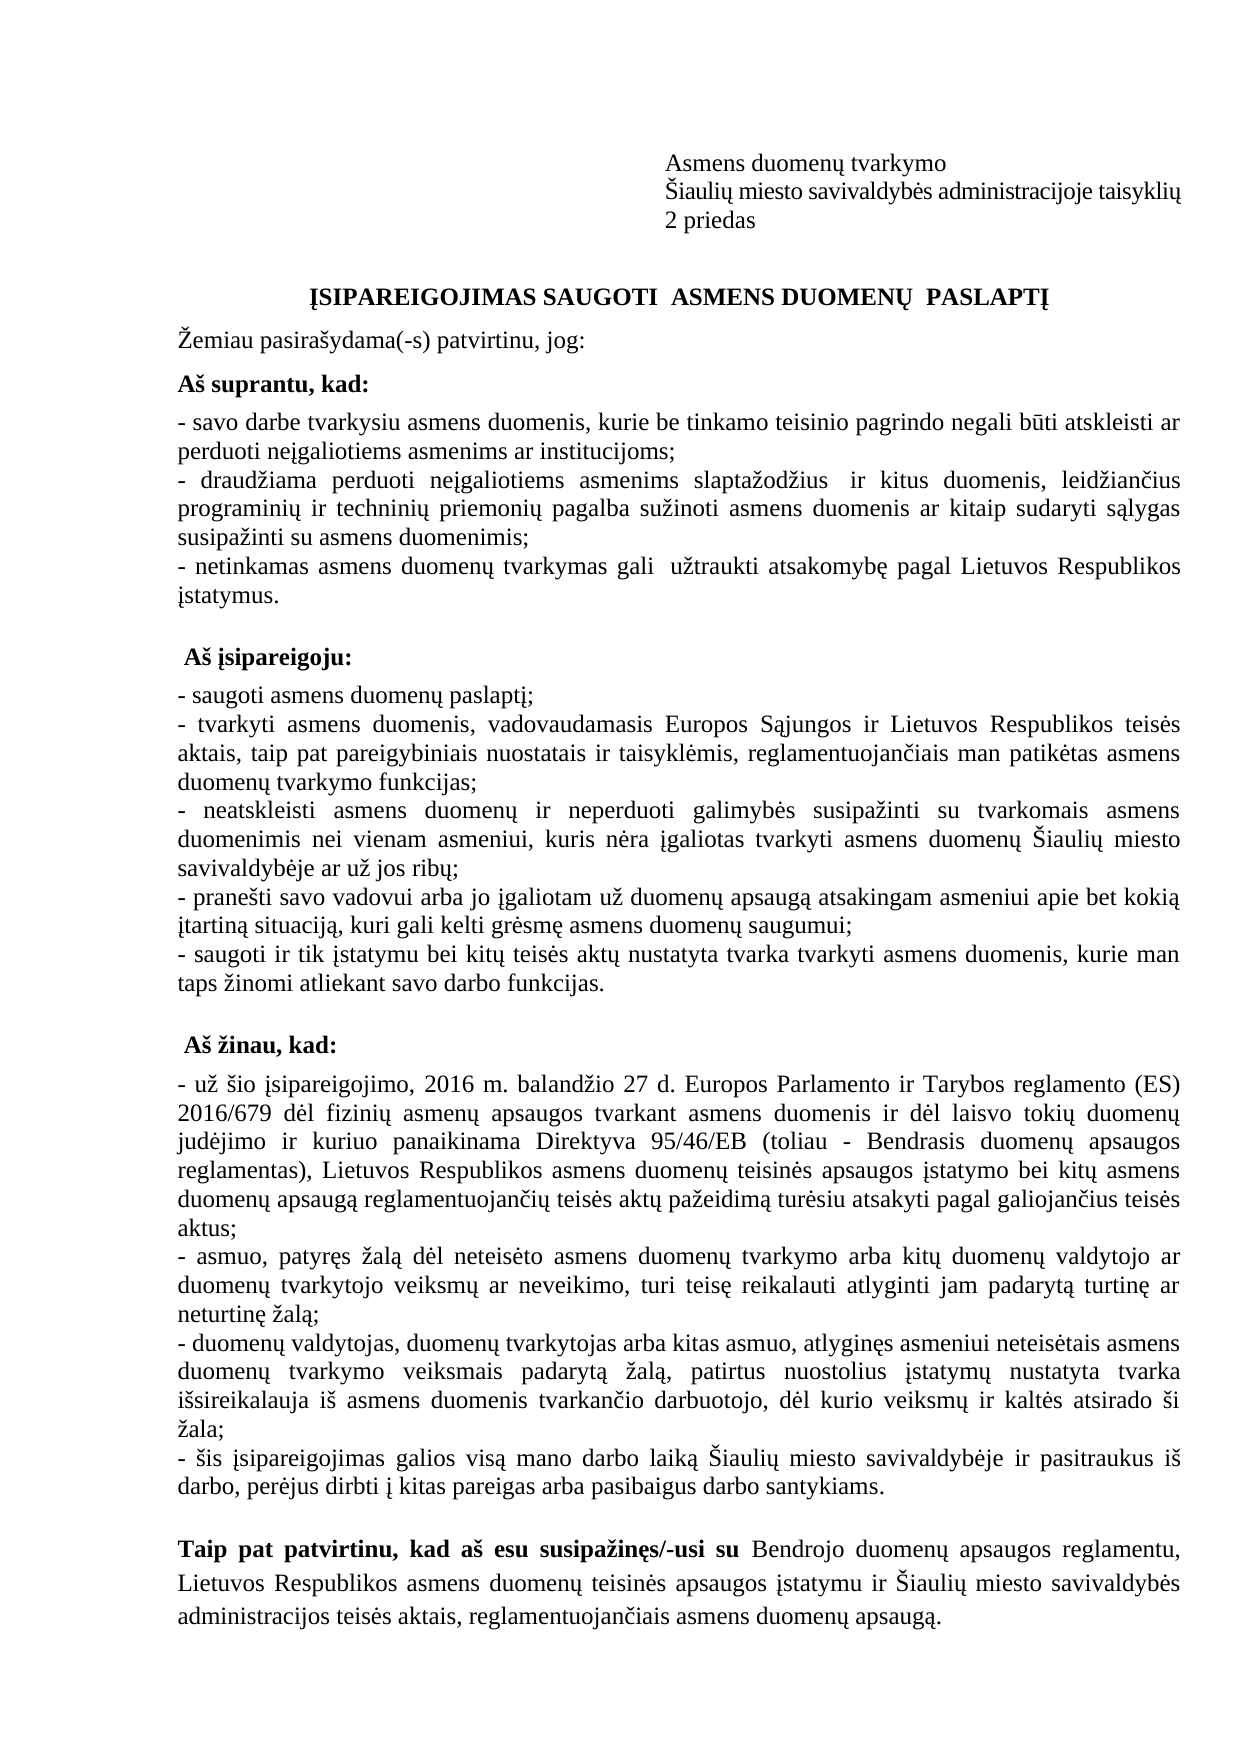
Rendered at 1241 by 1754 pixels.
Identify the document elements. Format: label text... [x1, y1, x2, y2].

text - šis įsipareigojimas galios visą mano darbo laiką Šiaulių miesto savivaldybėje ir pasitraukus iš darbo, perėjus dirbti į kitas pareigas arba pasibaigus darbo santykiams. [177, 1443, 1181, 1500]
text Taip pat patvirtinu, kad aš esu susipažinęs/-usi su Bendrojo duomenų apsaugos reglamentu, Lietuvos Respublikos asmens duomenų teisinės apsaugos įstatymu ir Šiaulių miesto savivaldybės administracijos teisės aktais, reglamentuojančiais asmens duomenų apsaugą. [177, 1529, 1181, 1630]
text - asmuo, patyręs žalą dėl neteisėto asmens duomenų tvarkymo arba kitų duomenų valdytojo ar duomenų tvarkytojo veiksmų ar neveikimo, turi teisę reikalauti atlyginti jam padarytą turtinę ar neturtinę žalą; [177, 1241, 1181, 1328]
text Aš įsipareigoju: [177, 637, 1181, 671]
text - savo darbe tvarkysiu asmens duomenis, kurie be tinkamo teisinio pagrindo negali būti atskleisti ar perduoti neįgaliotiems asmenims ar institucijoms; [177, 407, 1181, 465]
text - tvarkyti asmens duomenis, vadovaudamasis Europos Sąjungos ir Lietuvos Respublikos teisės aktais, taip pat pareigybiniais nuostatais ir taisyklėmis, reglamentuojančiais man patikėtas asmens duomenų tvarkymo funkcijas; [177, 709, 1181, 796]
text Asmens duomenų tvarkymo [664, 148, 1181, 176]
text 2 priedas [664, 205, 1181, 234]
text - saugoti ir tik įstatymu bei kitų teisės aktų nustatyta tvarka tvarkyti asmens duomenis, kurie man taps žinomi atliekant savo darbo funkcijas. [177, 939, 1181, 997]
text Aš žinau, kad: [177, 1026, 1181, 1059]
text - duomenų valdytojas, duomenų tvarkytojas arba kitas asmuo, atlyginęs asmeniui neteisėtais asmens duomenų tvarkymo veiksmais padarytą žalą, patirtus nuostolius įstatymų nustatyta tvarka išsireikalauja iš asmens duomenis tvarkančio darbuotojo, dėl kurio veiksmų ir kaltės atsirado ši žala; [177, 1328, 1181, 1443]
text Aš suprantu, kad: [177, 364, 1181, 398]
text - už šio įsipareigojimo, 2016 m. balandžio 27 d. Europos Parlamento ir Tarybos reglamento (ES) 2016/679 dėl fizinių asmenų apsaugos tvarkant asmens duomenis ir dėl laisvo tokių duomenų judėjimo ir kuriuo panaikinama Direktyva 95/46/EB (toliau - Bendrasis duomenų apsaugos reglamentas), Lietuvos Respublikos asmens duomenų teisinės apsaugos įstatymo bei kitų asmens duomenų apsaugą reglamentuojančių teisės aktų pažeidimą turėsiu atsakyti pagal galiojančius teisės aktus; [177, 1069, 1181, 1241]
text Šiaulių miesto savivaldybės administracijoje taisyklių [664, 176, 1181, 205]
text - saugoti asmens duomenų paslaptį; [177, 681, 1181, 709]
text - pranešti savo vadovui arba jo įgaliotam už duomenų apsaugą atsakingam asmeniui apie bet kokią įtartiną situaciją, kuri gali kelti grėsmę asmens duomenų saugumui; [177, 882, 1181, 939]
text ĮSIPAREIGOJIMAS SAUGOTI ASMENS DUOMENŲ PASLAPTĮ [177, 277, 1181, 311]
text - netinkamas asmens duomenų tvarkymas gali užtraukti atsakomybę pagal Lietuvos Respublikos įstatymus. [177, 551, 1181, 608]
text - neatskleisti asmens duomenų ir neperduoti galimybės susipažinti su tvarkomais asmens duomenimis nei vienam asmeniui, kuris nėra įgaliotas tvarkyti asmens duomenų Šiaulių miesto savivaldybėje ar už jos ribų; [177, 796, 1181, 882]
text Žemiau pasirašydama(-s) patvirtinu, jog: [177, 321, 1181, 354]
text - draudžiama perduoti neįgaliotiems asmenims slaptažodžius ir kitus duomenis, leidžiančius programinių ir techninių priemonių pagalba sužinoti asmens duomenis ar kitaip sudaryti sąlygas susipažinti su asmens duomenimis; [177, 465, 1181, 551]
